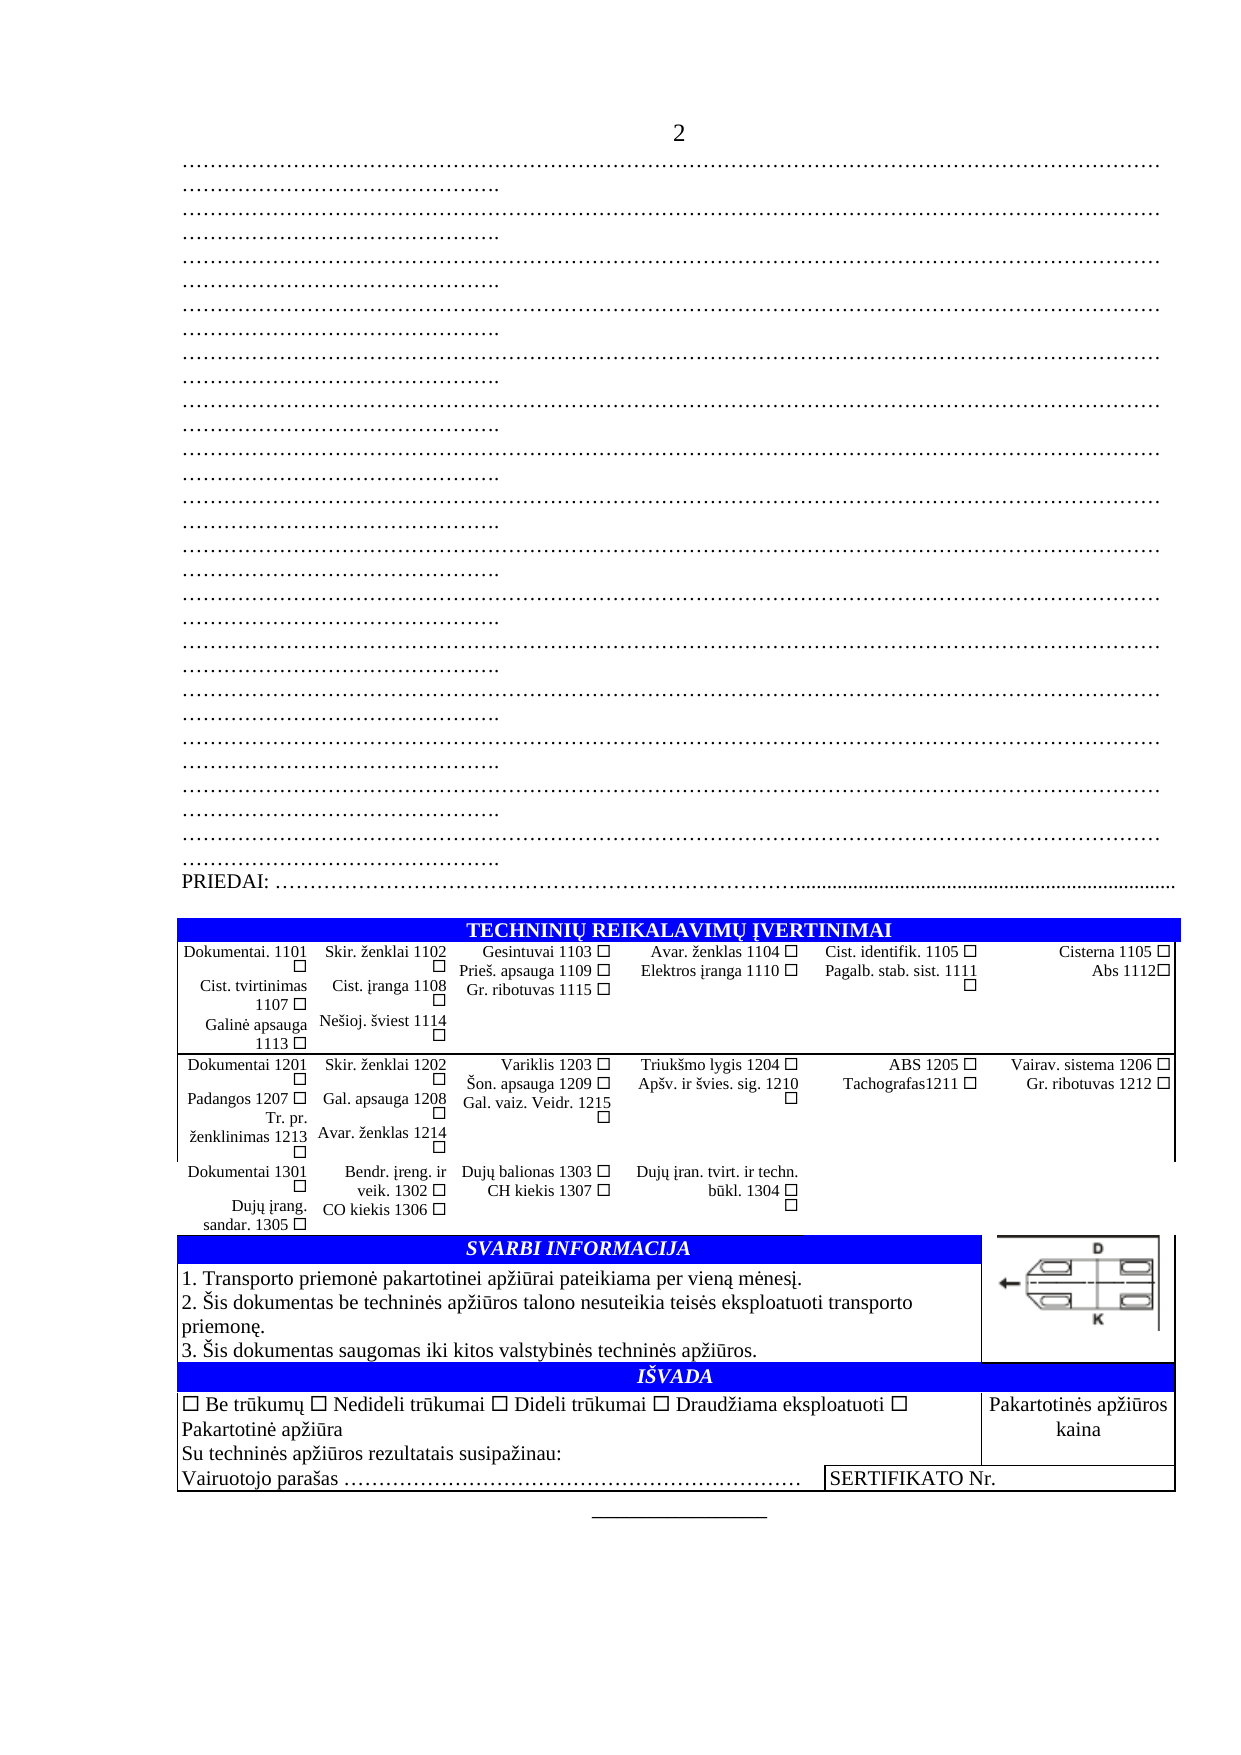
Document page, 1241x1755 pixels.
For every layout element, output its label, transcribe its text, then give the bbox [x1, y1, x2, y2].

table_cell Cisterna 1105  Abs 1112 [982, 942, 1174, 1053]
table_cell Pakartotinės apžiūros kaina [982, 1393, 1174, 1464]
table_cell [803, 1162, 1175, 1234]
table_cell ABS 1205  Tachografas1211  [803, 1055, 982, 1162]
table_cell ……………………………………………………………………………………………………………………………………………………………………. [177, 436, 1181, 484]
table_cell [1176, 1083, 1181, 1162]
table_cell [1176, 1290, 1181, 1362]
table_cell Variklis 1203  Šon. apsauga 1209  Gal. vaiz. Veidr. 1215  [451, 1055, 615, 1162]
table_cell ……………………………………………………………………………………………………………………………………………………………………. [177, 244, 1181, 292]
table_cell 1. Transporto priemonė pakartotinei apžiūrai pateikiama per vieną mėnesį. 2. Šis dokumentas be techninės apžiūros talono nesuteikia teisės eksploatuoti transporto priemonę. 3. Šis dokumentas saugomas iki kitos valstybinės techninės apžiūros. [178, 1264, 981, 1362]
table_cell [177, 894, 181, 918]
table_cell ……………………………………………………………………………………………………………………………………………………………………. [177, 485, 1181, 533]
text ______________ [177, 1492, 1181, 1521]
table_cell ……………………………………………………………………………………………………………………………………………………………………. [177, 292, 1181, 340]
table_cell Vairav. sistema 1206  Gr. ribotuvas 1212  [982, 1055, 1174, 1162]
table_cell [1177, 894, 1181, 918]
table_cell Skir. ženklai 1202  Gal. apsauga 1208  Avar. ženklas 1214  [311, 1055, 451, 1162]
table_cell Skir. ženklai 1102  Cist. įranga 1108  Nešioj. šviest 1114  [311, 942, 451, 1053]
table_cell ……………………………………………………………………………………………………………………………………………………………………. [177, 725, 1181, 773]
table_cell [982, 1235, 1174, 1362]
table_cell Bendr. įreng. ir veik. 1302  CO kiekis 1306  [311, 1162, 451, 1234]
table_cell [1176, 1362, 1181, 1392]
table_cell TECHNINIŲ REIKALAVIMŲ ĮVERTINIMAI [177, 918, 1181, 942]
table_cell [1175, 1181, 1181, 1234]
table_cell [1176, 970, 1181, 1053]
table_cell ……………………………………………………………………………………………………………………………………………………………………. [177, 196, 1181, 244]
table_cell Avar. ženklas 1104  Elektros įranga 1110  [615, 942, 803, 1053]
table_cell Dujų įran. tvirt. ir techn. būkl. 1304   [615, 1162, 803, 1234]
table_cell [1176, 1416, 1181, 1464]
table_cell ……………………………………………………………………………………………………………………………………………………………………. [177, 533, 1181, 581]
table_cell ……………………………………………………………………………………………………………………………………………………………………. [177, 821, 1181, 869]
table_cell ……………………………………………………………………………………………………………………………………………………………………. [177, 340, 1181, 388]
table_cell ……………………………………………………………………………………………………………………………………………………………………. [177, 677, 1181, 725]
table_cell ……………………………………………………………………………………………………………………………………………………………………. [177, 773, 1181, 821]
table_cell Triukšmo lygis 1204  Apšv. ir švies. sig. 1210  [615, 1055, 803, 1162]
table_cell Gesintuvai 1103  Prieš. apsauga 1109  Gr. ribotuvas 1115  [451, 942, 615, 1053]
table_cell IŠVADA [177, 1362, 1174, 1392]
table_cell ……………………………………………………………………………………………………………………………………………………………………. [177, 388, 1181, 436]
table_cell Dujų balionas 1303  CH kiekis 1307  [451, 1162, 615, 1234]
table_cell Vairuotojo parašas ………………………………………………………… [178, 1465, 824, 1490]
table_cell ……………………………………………………………………………………………………………………………………………………………………. [177, 581, 1181, 629]
table_cell SVARBI INFORMACIJA [177, 1235, 981, 1264]
table_cell Cist. identifik. 1105  Pagalb. stab. sist. 1111  [803, 942, 982, 1053]
table_cell [1176, 1235, 1181, 1264]
table_cell ……………………………………………………………………………………………………………………………………………………………………. [177, 629, 1181, 677]
table_cell ……………………………………………………………………………………………………………………………………………………………………. [177, 148, 1181, 196]
